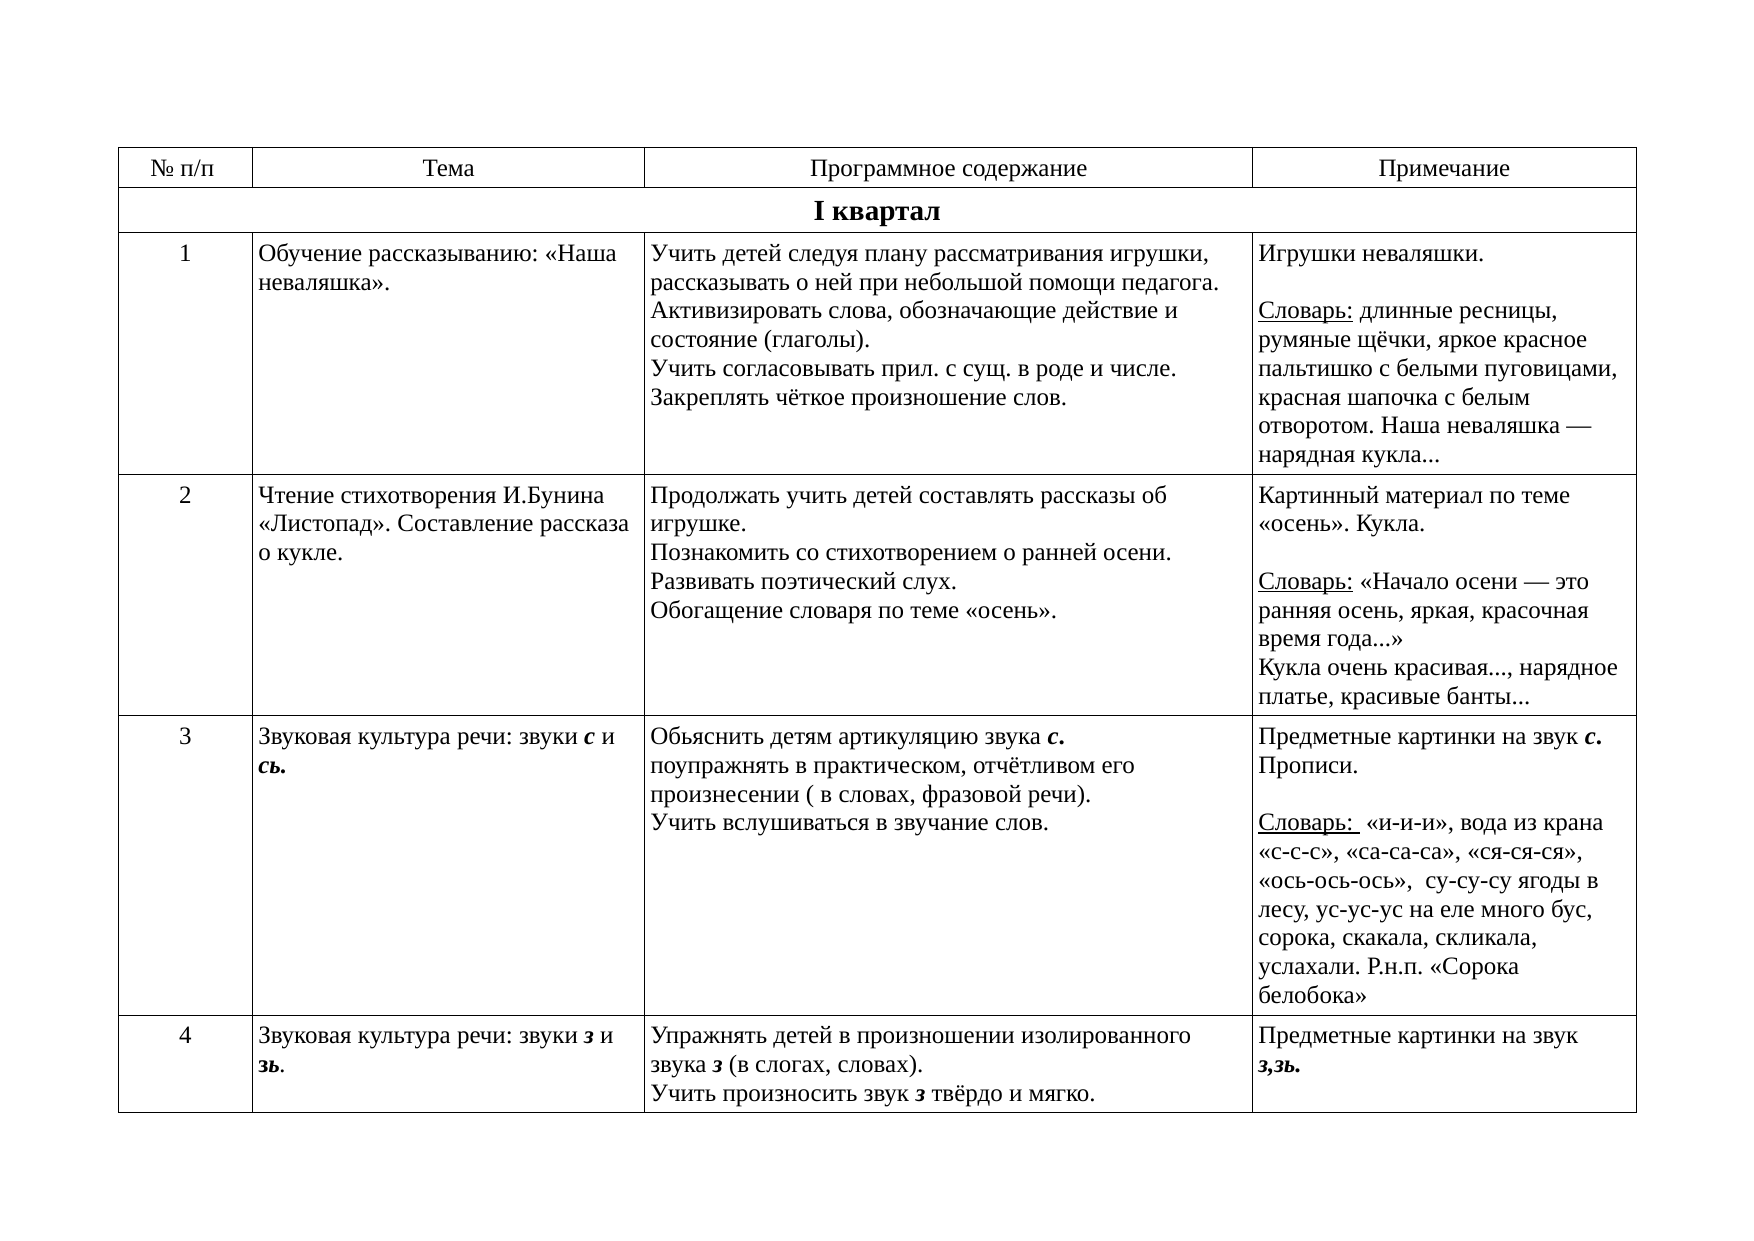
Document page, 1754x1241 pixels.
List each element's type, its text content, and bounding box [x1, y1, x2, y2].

table_cell 2 [119, 475, 252, 715]
table_cell Обучение рассказыванию: «Наша неваляшка». [253, 233, 644, 474]
table_cell Картинный материал по теме «осень». Кукла. Словарь: «Начало осени — это ранняя осень, яркая, красочная время года...» Кукла очень красивая..., нарядное платье, красивые банты... [1253, 475, 1636, 715]
table_cell I квартал [119, 188, 1636, 232]
table_cell Игрушки неваляшки. Словарь: длинные ресницы, румяные щёчки, яркое красное пальтишко с белыми пуговицами, красная шапочка с белым отворотом. Наша неваляшка — нарядная кукла... [1253, 233, 1636, 474]
table_cell 3 [119, 716, 252, 1014]
table_header Примечание [1253, 148, 1636, 187]
table_cell Упражнять детей в произношении изолированного звука з (в слогах, словах). Учить произносить звук з твёрдо и мягко. [645, 1016, 1252, 1112]
table_header Тема [253, 148, 644, 187]
table_cell 4 [119, 1016, 252, 1112]
table_cell Обьяснить детям артикуляцию звука с. поупражнять в практическом, отчётливом его произнесении ( в словах, фразовой речи). Учить вслушиваться в звучание слов. [645, 716, 1252, 1014]
table_cell Продолжать учить детей составлять рассказы об игрушке. Познакомить со стихотворением о ранней осени. Развивать поэтический слух. Обогащение словаря по теме «осень». [645, 475, 1252, 715]
table_header Программное содержание [645, 148, 1252, 187]
table_cell Звуковая культура речи: звуки с и сь. [253, 716, 644, 1014]
table_cell Чтение стихотворения И.Бунина «Листопад». Составление рассказа о кукле. [253, 475, 644, 715]
table_cell Предметные картинки на звук з,зь. [1253, 1016, 1636, 1112]
table_cell Звуковая культура речи: звуки з и зь. [253, 1016, 644, 1112]
table_cell Учить детей следуя плану рассматривания игрушки, рассказывать о ней при небольшой помощи педагога. Активизировать слова, обозначающие действие и состояние (глаголы). Учить согласовывать прил. с сущ. в роде и числе. Закреплять чёткое произношение слов. [645, 233, 1252, 474]
table_cell Предметные картинки на звук с. Прописи. Словарь: «и-и-и», вода из крана «с-с-с», «са-са-са», «ся-ся-ся», «ось-ось-ось», су-су-су ягоды в лесу, ус-ус-ус на еле много бус, сорока, скакала, скликала, услахали. Р.н.п. «Сорока белобока» [1253, 716, 1636, 1014]
table_header № п/п [119, 148, 252, 187]
table_cell 1 [119, 233, 252, 474]
